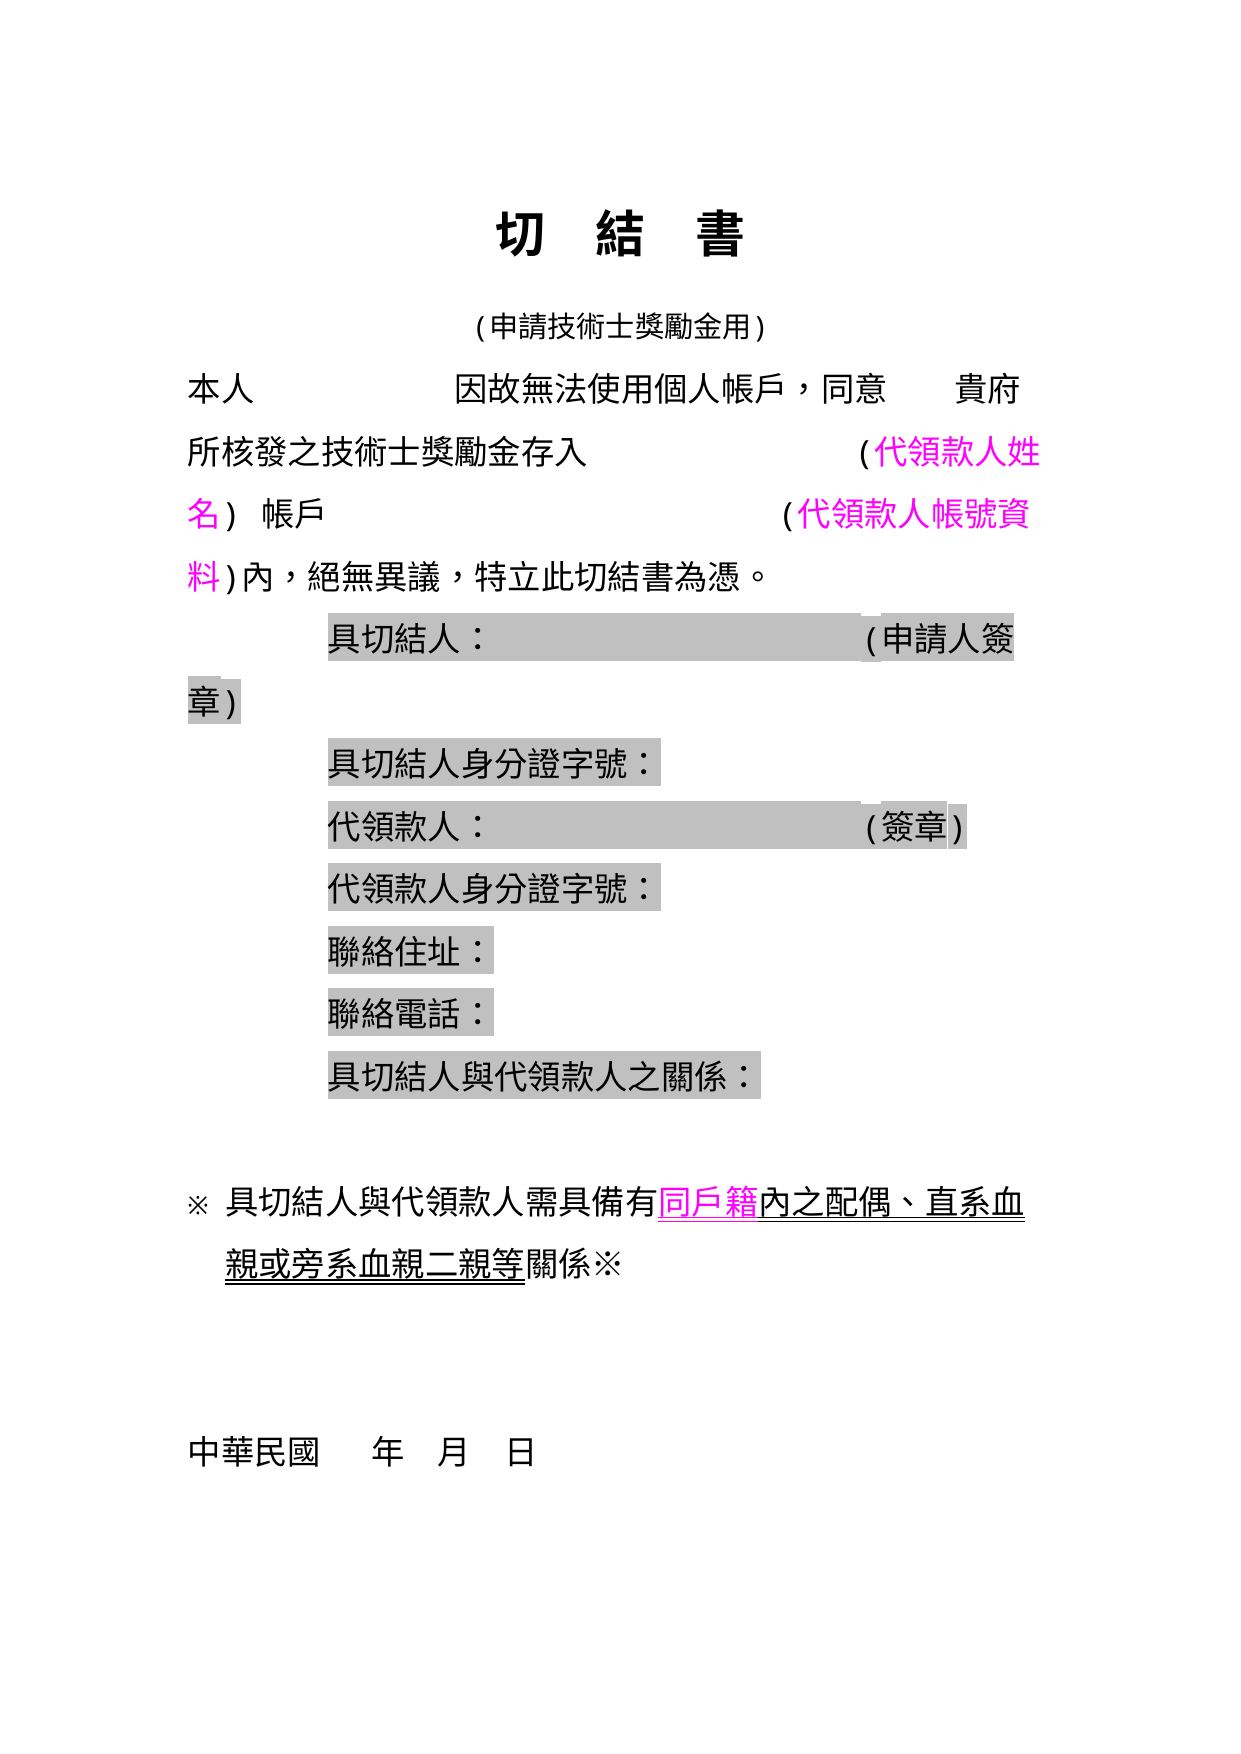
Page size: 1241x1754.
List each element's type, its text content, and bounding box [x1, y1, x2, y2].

text 代領款人身分證字號： [187, 846, 1053, 908]
list 具切結人與代領款人需具備有同戶籍內之配偶、直系血親或旁系血親二親等關係※ [187, 1158, 1053, 1283]
text 具切結人身分證字號： [187, 721, 1053, 783]
text 代領款人： (簽章) [187, 783, 1053, 846]
text 聯絡電話： [187, 971, 1053, 1033]
text (申請技術士獎勵金用) [187, 283, 1053, 346]
text 聯絡住址： [187, 908, 1053, 971]
text 本人 因故無法使用個人帳戶，同意 貴府所核發之技術士獎勵金存入 (代領款人姓名) 帳戶 (代領款人帳號資料)內，絕無異議，特立此切結書為憑。 [187, 346, 1053, 596]
text 中華民國 年 月 日 [187, 1408, 1053, 1471]
text 具切結人與代領款人之關係： [187, 1033, 1053, 1096]
text 切 結 書 [187, 158, 1053, 283]
text 具切結人： (申請人簽章) [187, 596, 1053, 721]
